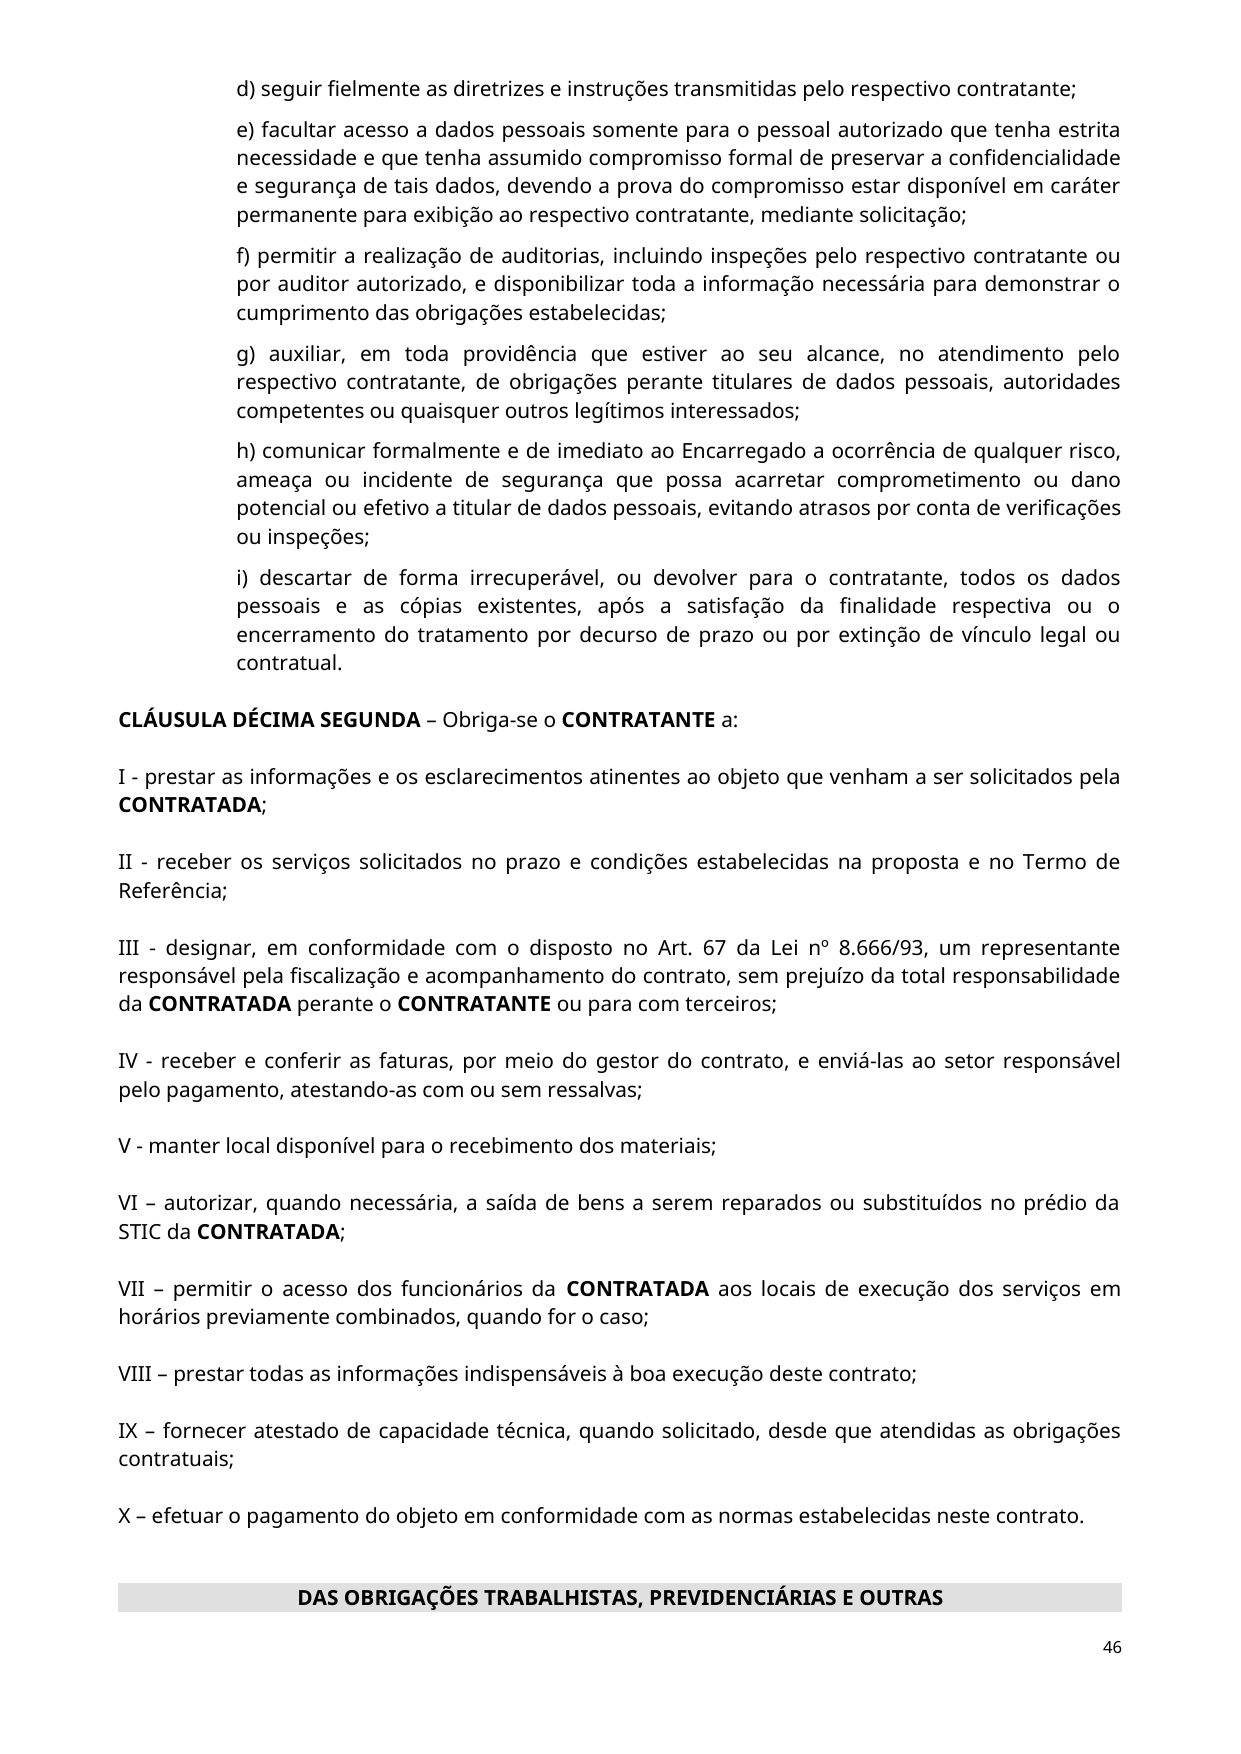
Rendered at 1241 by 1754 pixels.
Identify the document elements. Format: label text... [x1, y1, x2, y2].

text IX – fornecer atestado de capacidade técnica, quando solicitado, desde que atendidas as obrigações contratuais; [118, 1416, 1122, 1473]
text CLÁUSULA DÉCIMA SEGUNDA – Obriga-se o CONTRATANTE a: [118, 705, 1122, 733]
text X – efetuar o pagamento do objeto em conformidade com as normas estabelecidas neste contrato. [118, 1501, 1122, 1530]
subtitle DAS OBRIGAÇÕES TRABALHISTAS, PREVIDENCIÁRIAS E OUTRAS [118, 1583, 1122, 1612]
text i) descartar de forma irrecuperável, ou devolver para o contratante, todos os dados pessoais e as cópias existentes, após a satisfação da finalidade respectiva ou o encerramento do tratamento por decurso de prazo ou por extinção de vínculo legal ou contratual. [236, 563, 1122, 677]
text I - prestar as informações e os esclarecimentos atinentes ao objeto que venham a ser solicitados pela CONTRATADA; [118, 762, 1122, 819]
text g) auxiliar, em toda providência que estiver ao seu alcance, no atendimento pelo respectivo contratante, de obrigações perante titulares de dados pessoais, autoridades competentes ou quaisquer outros legítimos interessados; [236, 339, 1122, 424]
text V - manter local disponível para o recebimento dos materiais; [118, 1132, 1122, 1160]
text h) comunicar formalmente e de imediato ao Encarregado a ocorrência de qualquer risco, ameaça ou incidente de segurança que possa acarretar comprometimento ou dano potencial ou efetivo a titular de dados pessoais, evitando atrasos por conta de verificações ou inspeções; [236, 437, 1122, 550]
text VIII – prestar todas as informações indispensáveis à boa execução deste contrato; [118, 1359, 1122, 1388]
text III - designar, em conformidade com o disposto no Art. 67 da Lei nº 8.666/93, um representante responsável pela fiscalização e acompanhamento do contrato, sem prejuízo da total responsabilidade da CONTRATADA perante o CONTRATANTE ou para com terceiros; [118, 933, 1122, 1018]
text d) seguir fielmente as diretrizes e instruções transmitidas pelo respectivo contratante; [236, 74, 1122, 102]
text II - receber os serviços solicitados no prazo e condições estabelecidas na proposta e no Termo de Referência; [118, 847, 1122, 904]
text f) permitir a realização de auditorias, incluindo inspeções pelo respectivo contratante ou por auditor autorizado, e disponibilizar toda a informação necessária para demonstrar o cumprimento das obrigações estabelecidas; [236, 241, 1122, 326]
text e) facultar acesso a dados pessoais somente para o pessoal autorizado que tenha estrita necessidade e que tenha assumido compromisso formal de preservar a confidencialidade e segurança de tais dados, devendo a prova do compromisso estar disponível em caráter permanente para exibição ao respectivo contratante, mediante solicitação; [236, 115, 1122, 228]
text VII – permitir o acesso dos funcionários da CONTRATADA aos locais de execução dos serviços em horários previamente combinados, quando for o caso; [118, 1274, 1122, 1331]
text IV - receber e conferir as faturas, por meio do gestor do contrato, e enviá-las ao setor responsável pelo pagamento, atestando-as com ou sem ressalvas; [118, 1046, 1122, 1103]
text VI – autorizar, quando necessária, a saída de bens a serem reparados ou substituídos no prédio da STIC da CONTRATADA; [118, 1188, 1122, 1245]
